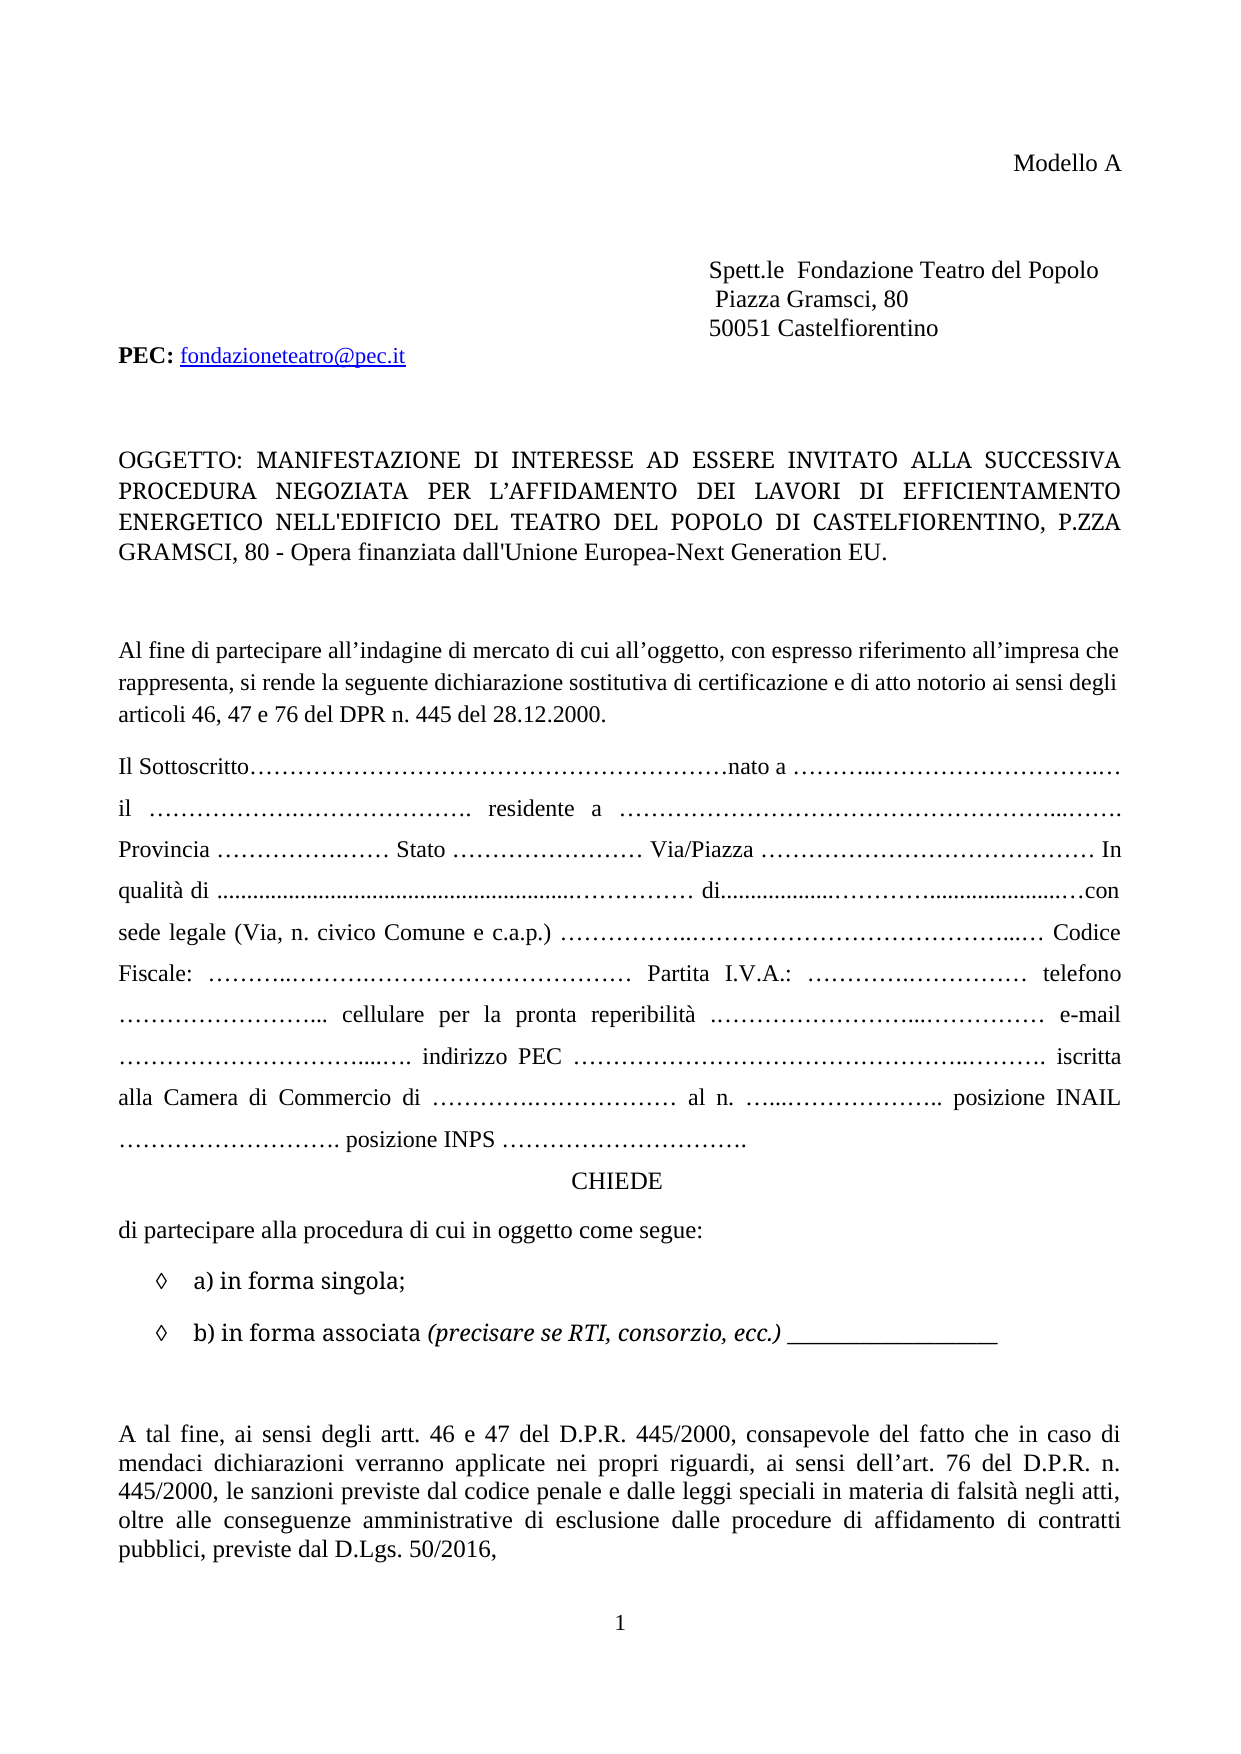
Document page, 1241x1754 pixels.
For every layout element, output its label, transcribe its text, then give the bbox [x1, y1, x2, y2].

text Piazza Gramsci, 80 [709, 284, 1122, 313]
text OGGETTO: MANIFESTAZIONE DI INTERESSE AD ESSERE INVITATO ALLA SUCCESSIVA PROCEDURA NEGOZIATA PER L’AFFIDAMENTO DEI LAVORI DI EFFICIENTAMENTO ENERGETICO NELL'EDIFICIO DEL TEATRO DEL POPOLO DI CASTELFIORENTINO, P.ZZA GRAMSCI, 80 - Opera finanziata dall'Unione Europea-Next Generation EU. [118, 444, 1122, 566]
list b) in forma associata (precisare se RTI, consorzio, ecc.) ____________________ [156, 1317, 1122, 1348]
text A tal fine, ai sensi degli artt. 46 e 47 del D.P.R. 445/2000, consapevole del fatto che in caso di mendaci dichiarazioni verranno applicate nei propri riguardi, ai sensi dell’art. 76 del D.P.R. n. 445/2000, le sanzioni previste dal codice penale e dalle leggi speciali in materia di falsità negli atti, oltre alle conseguenze amministrative di esclusione dalle procedure di affidamento di contratti pubblici, previste dal D.Lgs. 50/2016, [118, 1419, 1122, 1563]
list a) in forma singola; [156, 1265, 1122, 1296]
text Al fine di partecipare all’indagine di mercato di cui all’oggetto, con espresso riferimento all’impresa che rappresenta, si rende la seguente dichiarazione sostitutiva di certificazione e di atto notorio ai sensi degli articoli 46, 47 e 76 del DPR n. 445 del 28.12.2000. [118, 637, 1122, 727]
text Spett.le Fondazione Teatro del Popolo [709, 255, 1122, 284]
text Il Sottoscritto……………………………………………………nato a ………..……………………….…il ……………….…………………. residente a ………………………………………………...……. Provincia …………….…… Stato …………………… Via/Piazza …………………………………… In qualità di ............................................................…………… di...................…………......................…con sede legale (Via, n. civico Comune e c.a.p.) ……………..…………………………………...… Codice Fiscale: ………..……….…………………………… Partita I.V.A.: ………….…………… telefono ……………………... cellulare per la pronta reperibilità .……………………...…………… e-mail …………………………....…. indirizzo PEC …………………………………………..………. iscritta alla Camera di Commercio di ………….……………… al n. …...……………….. posizione INAIL ………………………. posizione INPS …………………………. [118, 752, 1122, 1152]
text di partecipare alla procedura di cui in oggetto come segue: [118, 1216, 1122, 1244]
text PEC: fondazioneteatro@pec.it [118, 342, 1122, 369]
text Modello A [118, 148, 1122, 176]
text 50051 Castelfiorentino [709, 313, 1122, 342]
text CHIEDE [118, 1166, 1122, 1195]
